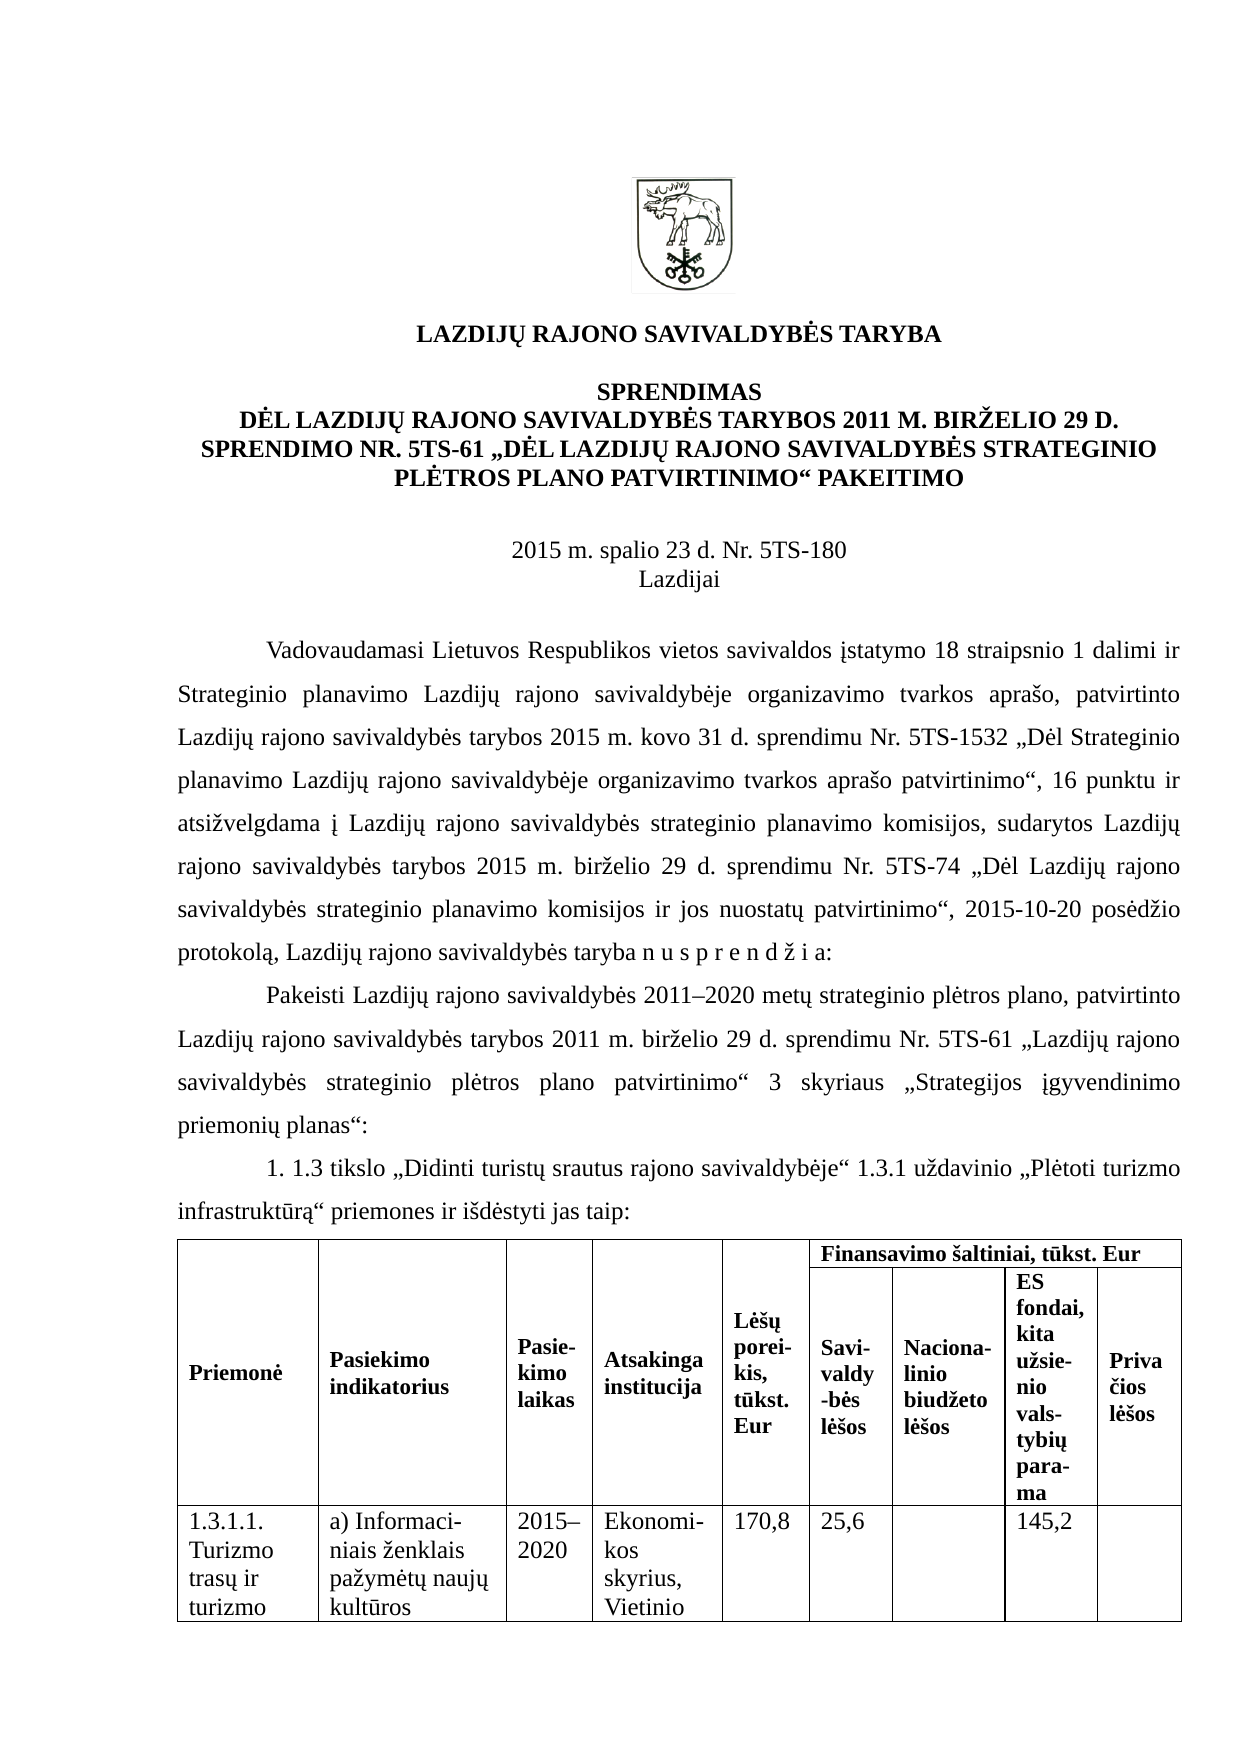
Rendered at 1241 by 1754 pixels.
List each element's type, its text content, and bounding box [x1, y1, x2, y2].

table_header Finansavimo šaltiniai, tūkst. Eur [810, 1240, 1181, 1267]
table_cell [893, 1506, 1004, 1621]
table_header Lėšų porei-kis, tūkst. Eur [723, 1240, 809, 1505]
table_header Priemonė [178, 1240, 318, 1505]
table_cell [1098, 1506, 1181, 1621]
table_cell 25,6 [810, 1506, 892, 1621]
text DĖL LAZDIJŲ RAJONO SAVIVALDYBĖS TARYBOS 2011 M. BIRŽELIO 29 D. SPRENDIMO NR. 5TS-61 „DĖL LAZDIJŲ RAJONO SAVIVALDYBĖS STRATEGINIO PLĖTROS PLANO PATVIRTINIMO“ PAKEITIMO [177, 406, 1181, 492]
table_header Pasiekimo indikatorius [319, 1240, 506, 1505]
table_cell ES fondai, kita užsie-nio vals-tybių para-ma [1006, 1268, 1097, 1505]
text LAZDIJŲ RAJONO SAVIVALDYBĖS TARYBA [177, 319, 1181, 348]
table_header Atsakinga institucija [593, 1240, 722, 1505]
table_header Pasie-kimo laikas [507, 1240, 592, 1505]
text Vadovaudamasi Lietuvos Respublikos vietos savivaldos įstatymo 18 straipsnio 1 dalimi ir Strateginio planavimo Lazdijų rajono savivaldybėje organizavimo tvarkos aprašo, patvirtinto Lazdijų rajono savivaldybės tarybos 2015 m. kovo 31 d. sprendimu Nr. 5TS-1532 „Dėl Strateginio planavimo Lazdijų rajono savivaldybėje organizavimo tvarkos aprašo patvirtinimo“, 16 punktu ir atsižvelgdama į Lazdijų rajono savivaldybės strateginio planavimo komisijos, sudarytos Lazdijų rajono savivaldybės tarybos 2015 m. birželio 29 d. sprendimu Nr. 5TS-74 „Dėl Lazdijų rajono savivaldybės strateginio planavimo komisijos ir jos nuostatų patvirtinimo“, 2015-10-20 posėdžio protokolą, Lazdijų rajono savivaldybės taryba n u s p r e n d ž i a: [177, 636, 1181, 966]
text SPRENDIMAS [177, 377, 1181, 406]
table_cell a) Informaci-niais ženklais pažymėtų naujų kultūros [319, 1506, 506, 1621]
table_cell 170,8 [723, 1506, 809, 1621]
table_cell Privačios lėšos [1098, 1268, 1181, 1505]
table_cell Ekonomi-kos skyrius, Vietinio [593, 1506, 722, 1621]
text 1. 1.3 tikslo „Didinti turistų srautus rajono savivaldybėje“ 1.3.1 uždavinio „Plėtoti turizmo infrastruktūrą“ priemones ir išdėstyti jas taip: [177, 1153, 1181, 1225]
table_cell 145,2 [1006, 1506, 1097, 1621]
table_cell 2015–2020 [507, 1506, 592, 1621]
table_cell Savi-valdy-bės lėšos [810, 1268, 892, 1505]
table_cell Naciona-linio biudžeto lėšos [893, 1268, 1004, 1505]
text 2015 m. spalio 23 d. Nr. 5TS-180 [177, 535, 1181, 564]
text Pakeisti Lazdijų rajono savivaldybės 2011–2020 metų strateginio plėtros plano, patvirtinto Lazdijų rajono savivaldybės tarybos 2011 m. birželio 29 d. sprendimu Nr. 5TS-61 „Lazdijų rajono savivaldybės strateginio plėtros plano patvirtinimo“ 3 skyriaus „Strategijos įgyvendinimo priemonių planas“: [177, 981, 1181, 1139]
text Lazdijai [177, 564, 1181, 592]
table_cell 1.3.1.1. Turizmo trasų ir turizmo [178, 1506, 318, 1621]
